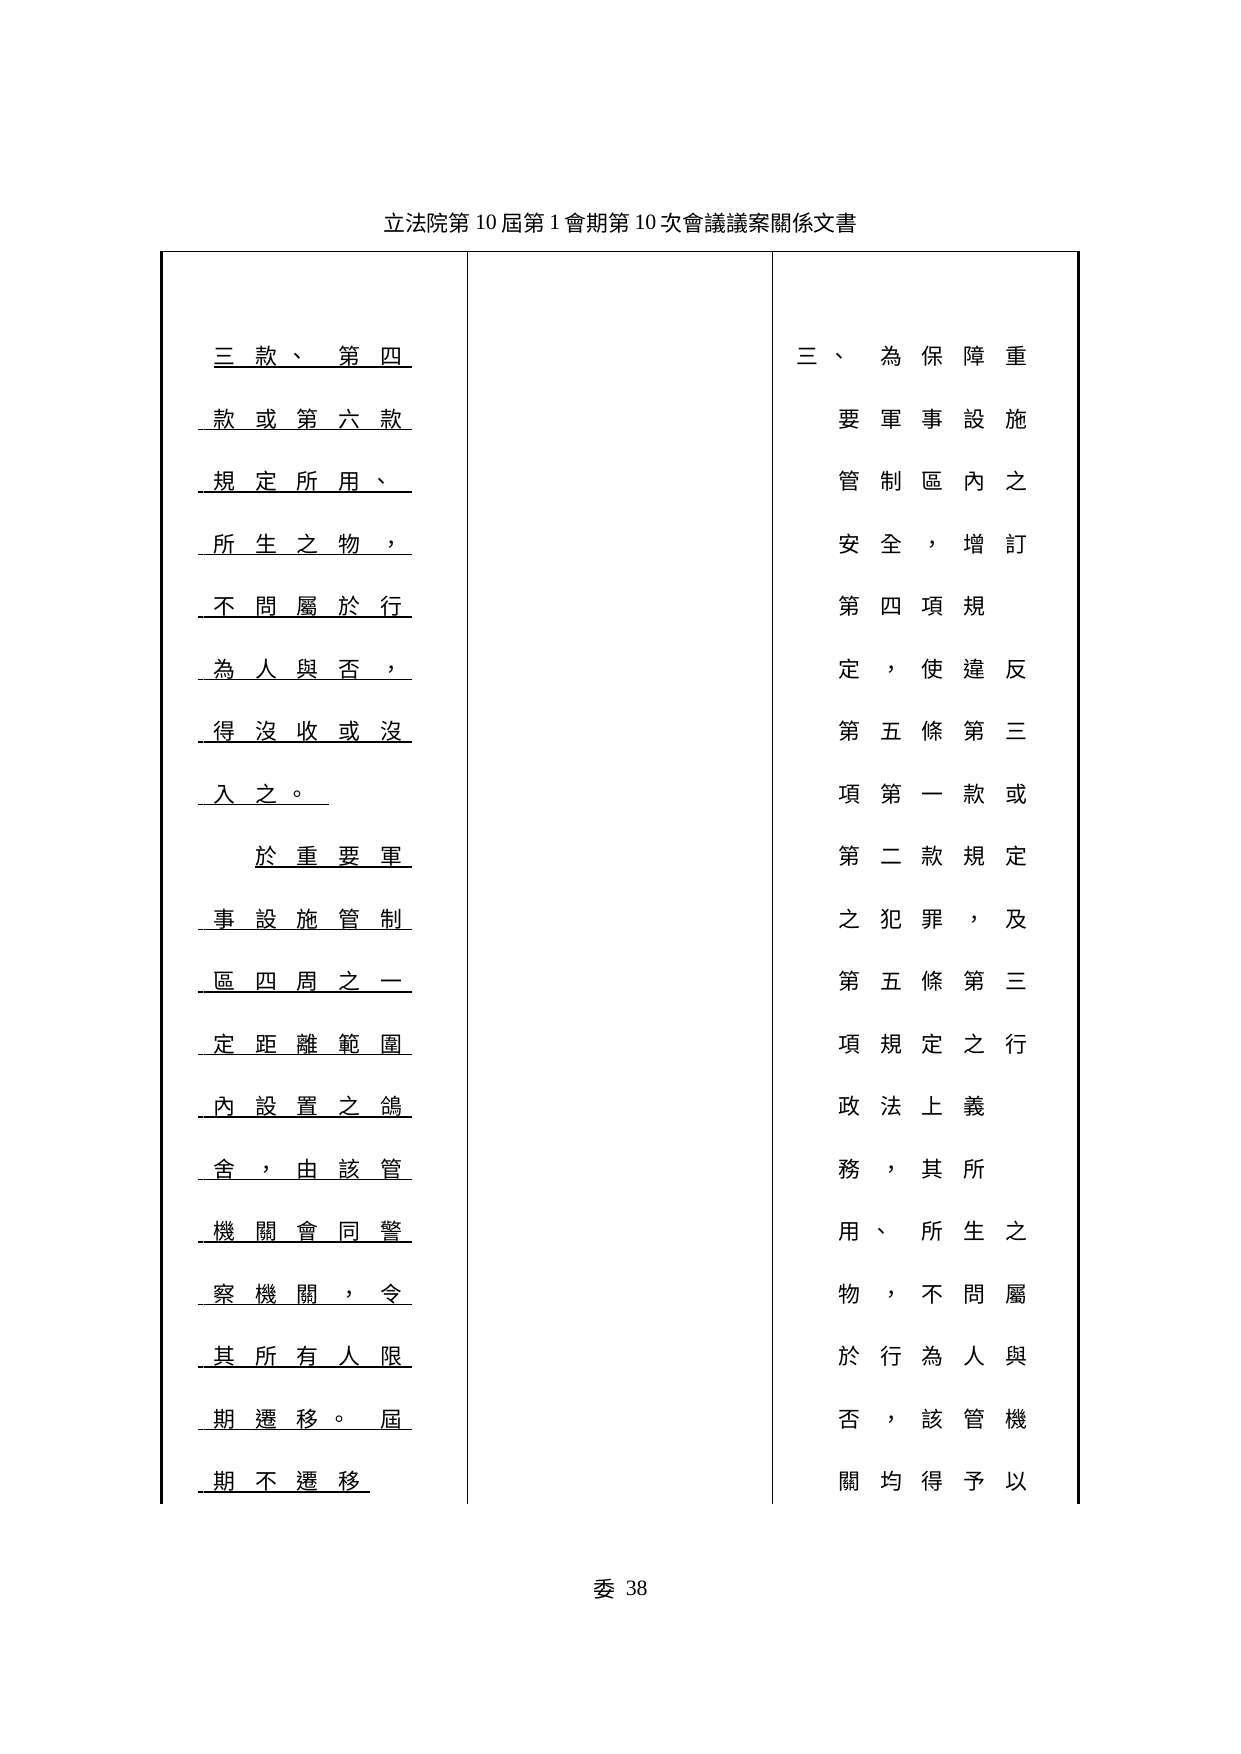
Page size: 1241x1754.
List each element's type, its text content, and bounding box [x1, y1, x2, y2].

table_cell 三、為保障重要軍事設施管制區內之安全，增訂第四項規定，使違反第五條第三項第一款或第二款規定之犯罪，及第五條第三項規定之行政法上義務，其所用、所生之物，不問屬於行為人與否，該管機關均得予以 [773, 252, 1077, 1504]
table_cell 三款、第四款或第六款規定所用、所生之物，不問屬於行為人與否，得沒收或沒入之。 於重要軍事設施管制區四周之一定距離範圍內設置之鴿舍，由該管機關會同警察機關，令其所有人限期遷移。屆期不遷移 [163, 252, 467, 1504]
table_cell [468, 252, 772, 1504]
